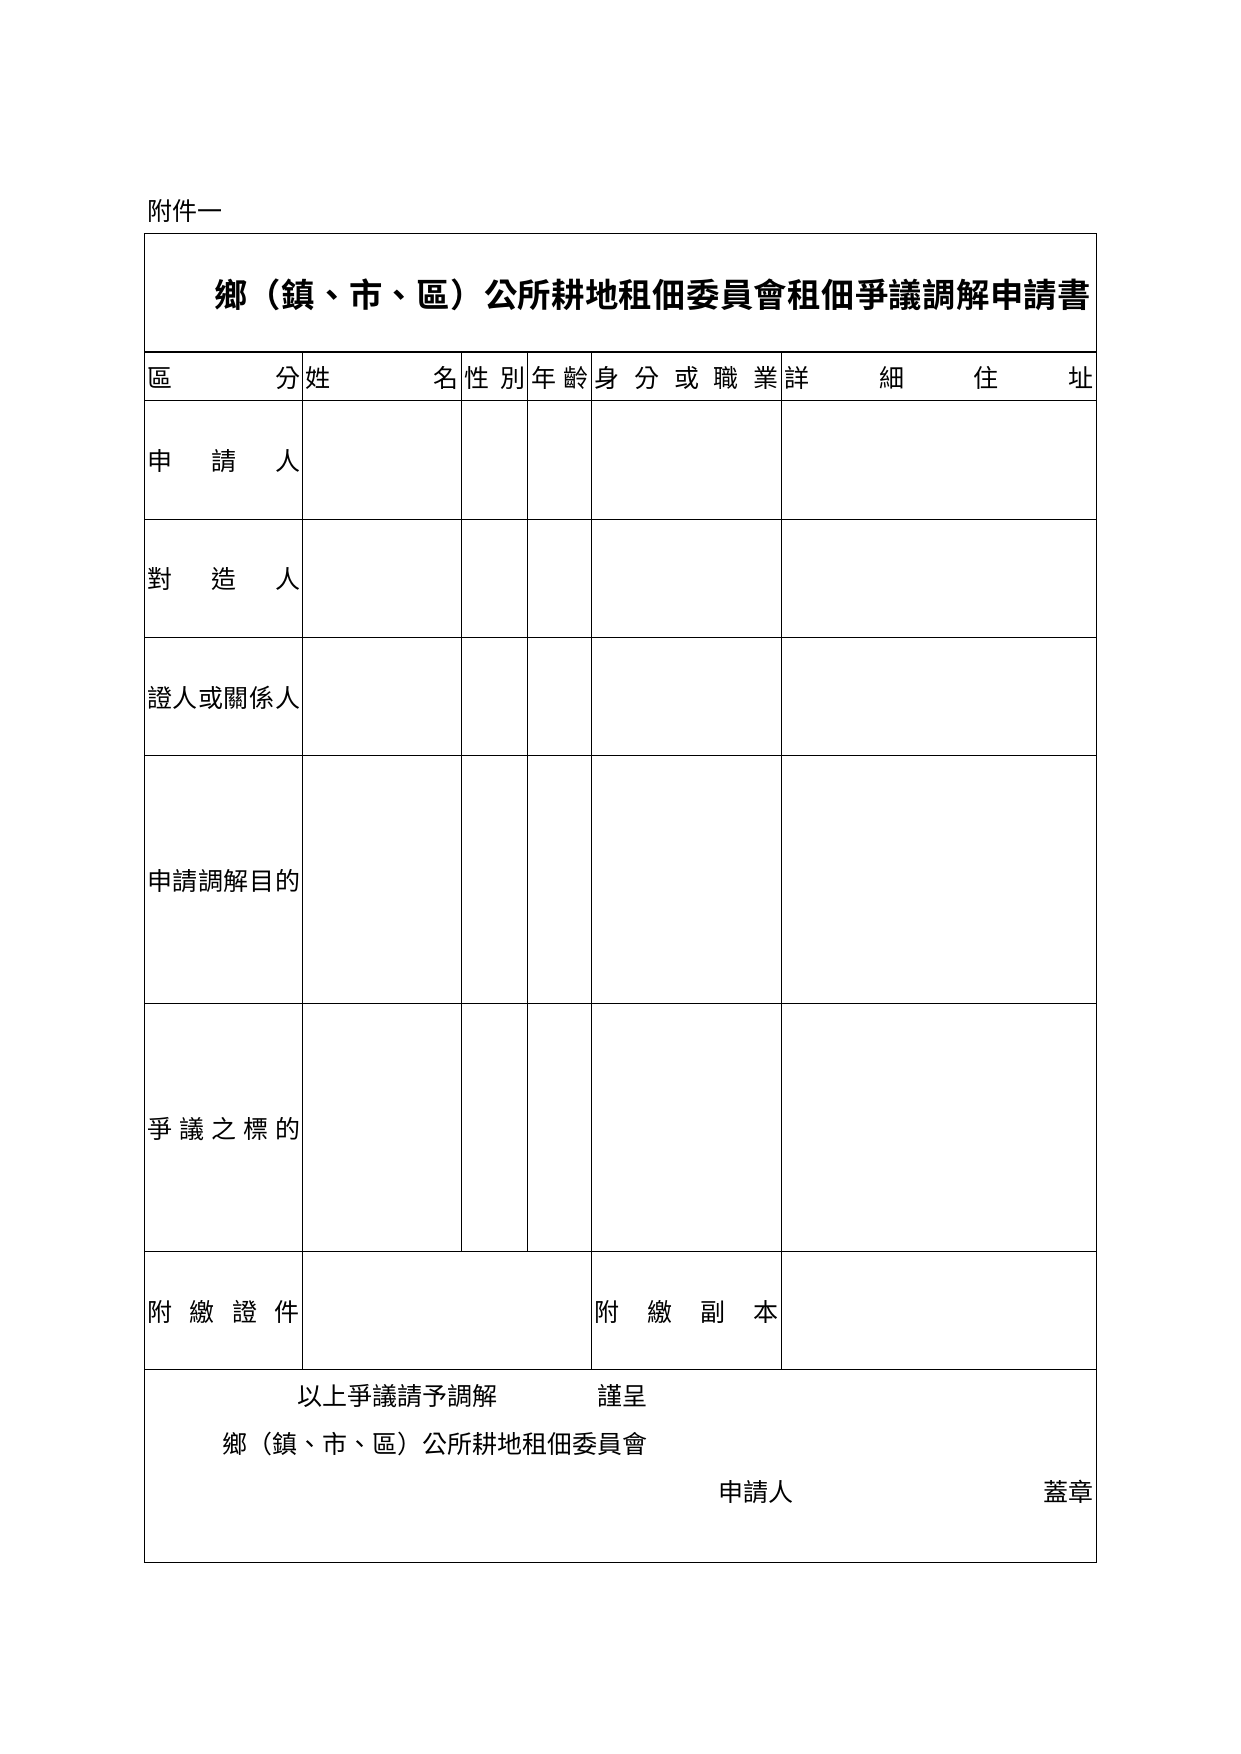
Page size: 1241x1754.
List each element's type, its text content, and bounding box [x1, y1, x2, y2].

table_cell 以上爭議請予調解 謹呈 鄉（鎮、市、區）公所耕地租佃委員會 申請人 蓋章 [145, 1370, 1096, 1562]
table_cell [782, 756, 1096, 1003]
table_cell [462, 638, 527, 755]
table_cell [462, 520, 527, 637]
table_cell [592, 756, 781, 1003]
text 附件一 [148, 185, 1092, 233]
table_cell [782, 520, 1096, 637]
table_cell [782, 1252, 1096, 1369]
table_cell 區分 [145, 353, 302, 400]
table_cell 姓名 [303, 353, 461, 400]
table_cell 身分或職業 [592, 353, 781, 400]
table_cell [303, 401, 461, 518]
table_cell [592, 638, 781, 755]
table_cell [528, 401, 591, 518]
table_cell 性別 [462, 353, 527, 400]
table_cell [303, 756, 461, 1003]
table_cell [462, 401, 527, 518]
table_cell [462, 1004, 527, 1251]
table_cell [528, 756, 591, 1003]
table_cell 年齡 [528, 353, 591, 400]
table_cell [592, 401, 781, 518]
table_cell 申請調解目的 [145, 756, 302, 1003]
table_cell 附繳副本 [592, 1252, 781, 1369]
table_cell [528, 638, 591, 755]
table_cell 附繳證件 [145, 1252, 302, 1369]
table_cell [592, 520, 781, 637]
table_cell 爭議之標的 [145, 1004, 302, 1251]
table_cell [303, 520, 461, 637]
table_cell [303, 1252, 591, 1369]
table_cell [528, 520, 591, 637]
table_cell [528, 1004, 591, 1251]
table_header 鄉（鎮、市、區）公所耕地租佃委員會租佃爭議調解申請書 [145, 234, 1096, 351]
table_cell [782, 638, 1096, 755]
table_cell [303, 1004, 461, 1251]
table_cell [303, 638, 461, 755]
table_cell [462, 756, 527, 1003]
table_cell [782, 401, 1096, 518]
table_cell 詳細住址 [782, 353, 1096, 400]
table_cell 證人或關係人 [145, 638, 302, 755]
table_cell 申請人 [145, 401, 302, 518]
table_cell 對造人 [145, 520, 302, 637]
table_cell [782, 1004, 1096, 1251]
table_cell [592, 1004, 781, 1251]
